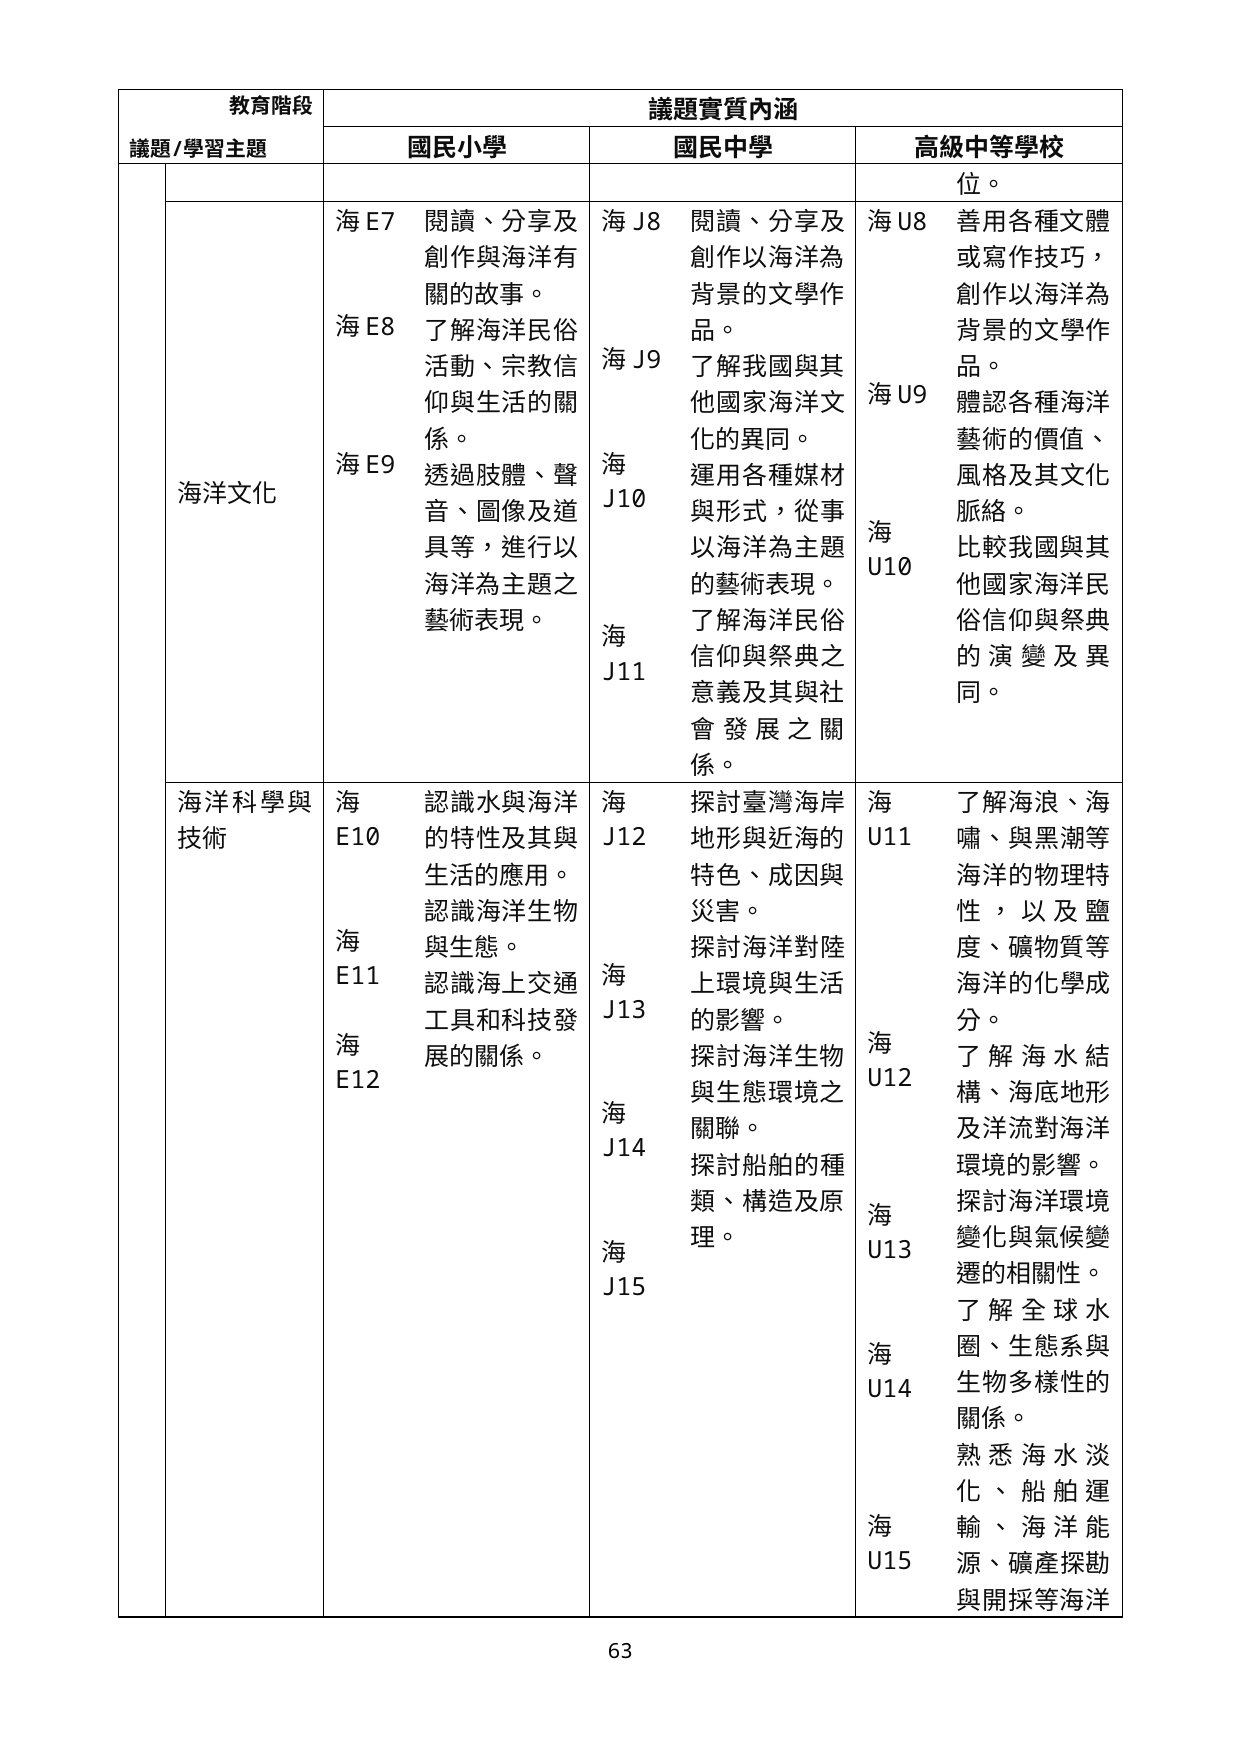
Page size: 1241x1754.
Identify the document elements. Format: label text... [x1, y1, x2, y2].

table_cell 高級中等學校 [856, 127, 1122, 163]
table_cell 海J8 海J9 海J10 海J11 [590, 202, 679, 782]
table_header 教育階段 議題/學習主題 [119, 90, 323, 163]
table_cell 閱讀、分享及創作與海洋有關的故事。 了解海洋民俗活動、宗教信仰與生活的關係。 透過肢體、聲音、圖像及道具等，進行以海洋為主題之藝術表現。 [413, 202, 589, 782]
table_header 議題實質內涵 [324, 90, 1122, 126]
table_cell 了解海浪、海嘯、與黑潮等海洋的物理特性，以及鹽度、礦物質等海洋的化學成分。 了解海水結構、海底地形及洋流對海洋環境的影響。 探討海洋環境變化與氣候變遷的相關性。 了解全球水圈、生態系與生物多樣性的關係。 熟悉海水淡化、船舶運輸、海洋能源、礦產探勘與開採等海洋 [945, 783, 1122, 1616]
table_cell 閱讀、分享及創作以海洋為背景的文學作品。 了解我國與其他國家海洋文化的異同。 運用各種媒材與形式，從事以海洋為主題的藝術表現。 了解海洋民俗信仰與祭典之意義及其與社會發展之關係。 [679, 202, 855, 782]
table_cell 海E7 海E8 海E9 [324, 202, 413, 782]
table_cell 海洋文化 [166, 202, 323, 782]
table_cell 海洋科學與技術 [166, 783, 323, 1616]
table_cell 國民小學 [324, 127, 589, 163]
table_cell 海U11 海U12 海U13 海U14 海U15 [856, 783, 945, 1616]
table_cell 位。 [945, 164, 1122, 201]
table_cell 海E10 海E11 海E12 [324, 783, 413, 1616]
table_cell [590, 164, 679, 201]
table_cell [166, 164, 323, 201]
table_cell 海U8 海U9 海U10 [856, 202, 945, 782]
table_cell [324, 164, 413, 201]
table_cell [119, 164, 165, 1616]
table_cell [856, 164, 945, 201]
table_cell 善用各種文體或寫作技巧，創作以海洋為背景的文學作品。 體認各種海洋藝術的價值、風格及其文化脈絡。 比較我國與其他國家海洋民俗信仰與祭典的演變及異同。 [945, 202, 1122, 782]
table_cell 國民中學 [590, 127, 855, 163]
table_cell 探討臺灣海岸地形與近海的特色、成因與災害。 探討海洋對陸上環境與生活的影響。 探討海洋生物與生態環境之關聯。 探討船舶的種類、構造及原理。 [679, 783, 855, 1616]
table_cell [413, 164, 589, 201]
table_cell 海J12 海J13 海J14 海J15 [590, 783, 679, 1616]
table_cell 認識水與海洋的特性及其與生活的應用。 認識海洋生物與生態。 認識海上交通工具和科技發展的關係。 [413, 783, 589, 1616]
table_cell [679, 164, 855, 201]
